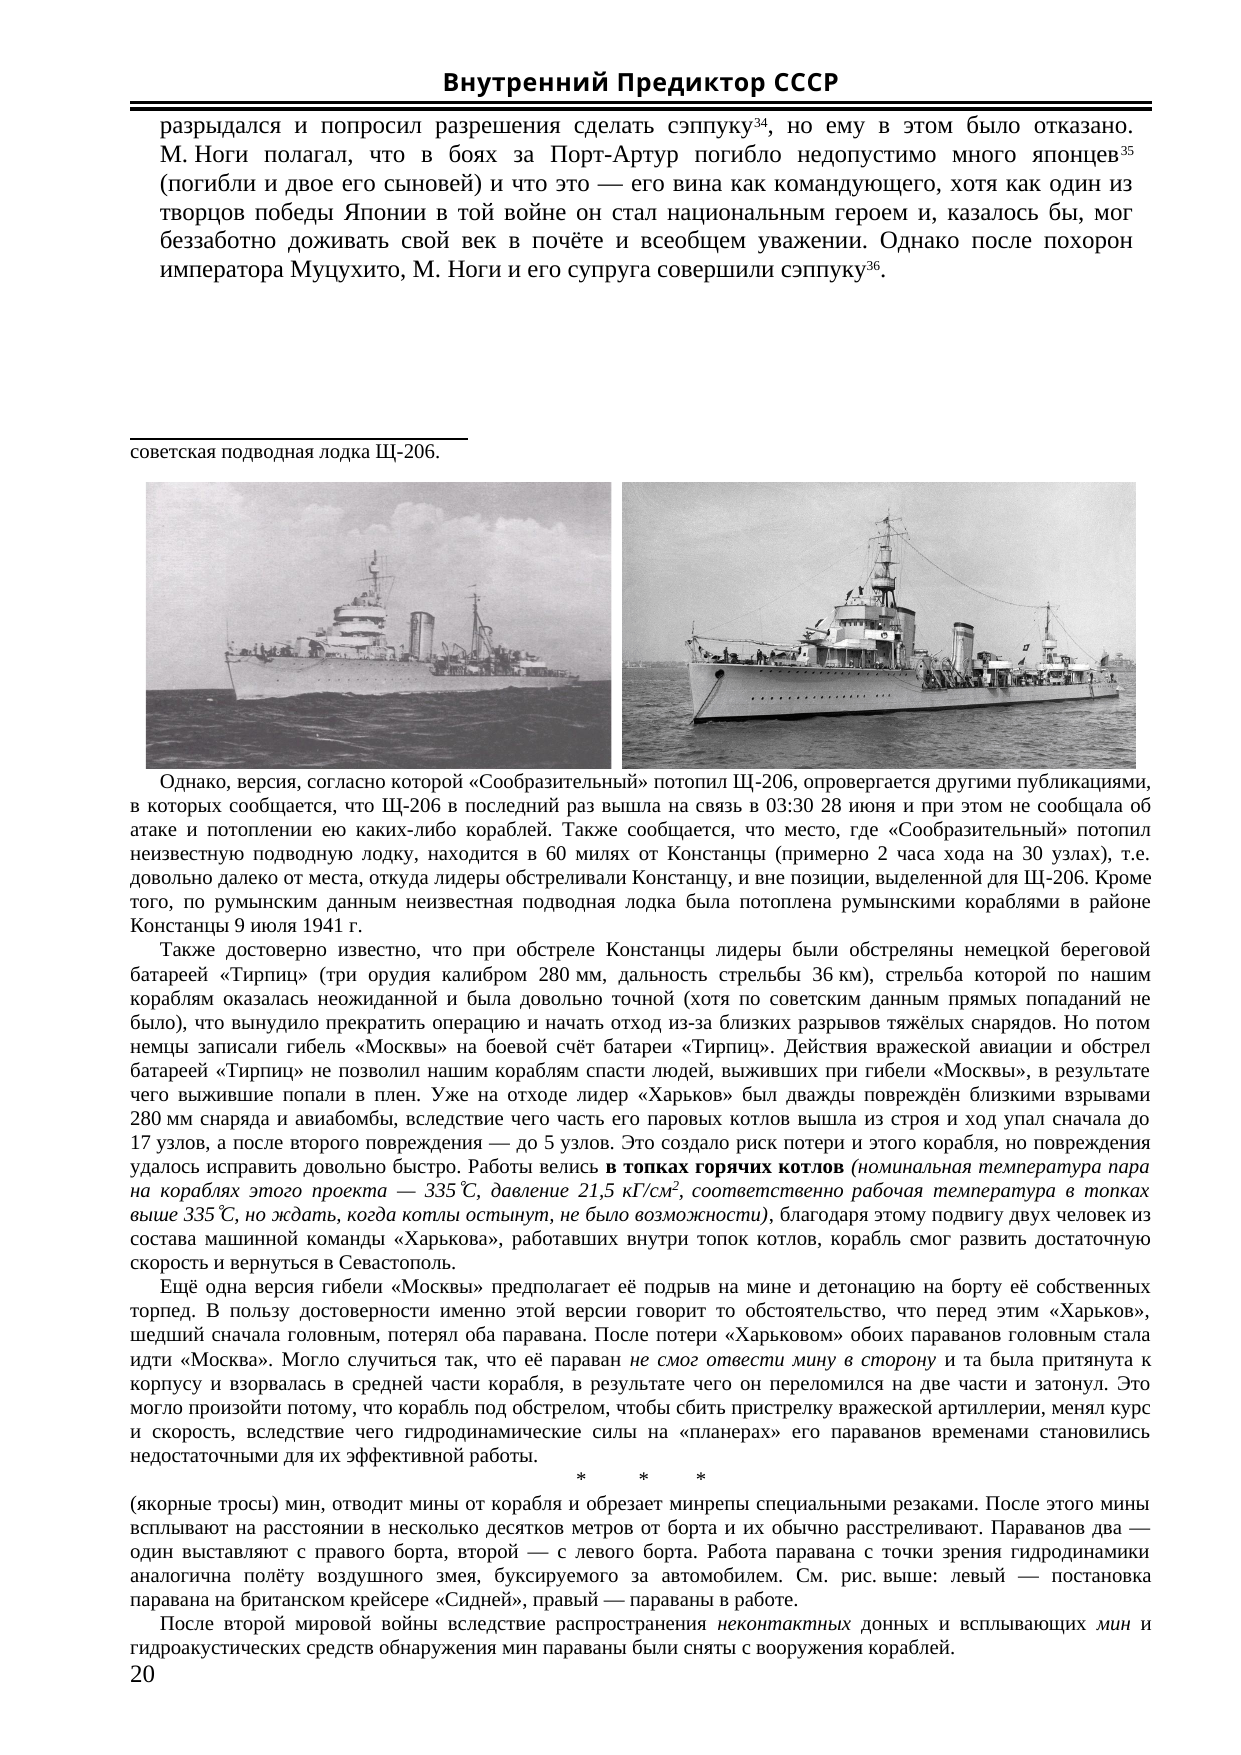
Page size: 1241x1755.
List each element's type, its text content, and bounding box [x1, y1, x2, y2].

text советская подводная лодка Щ‑206. [130, 439, 1152, 463]
text * * * [130, 1467, 1152, 1491]
text разрыдался и попросил разрешения сделать сэппуку, но ему в этом было отказано. М. Ноги полагал, что в боях за Порт-Артур погибло недопустимо много японцев (погибли и двое его сыновей) и что это — его вина как командующего, хотя как один из творцов победы Японии в той войне он стал национальным героем и, казалось бы, мог беззаботно доживать свой век в почёте и всеобщем уважении. Однако после похорон императора Муцухито, М. Ноги и его супруга совершили сэппуку. [159, 111, 1134, 283]
text Ещё одна версия гибели «Москвы» предполагает её подрыв на мине и детонацию на борту её собственных торпед. В пользу достоверности именно этой версии говорит то обстоятельство, что перед этим «Харьков», шедший сначала головным, потерял оба паравана. После потери «Харьковом» обоих параванов головным стала идти «Москва». Могло случиться так, что её параван не смог отвести мину в сторону и та была притянута к корпусу и взорвалась в средней части корабля, в результате чего он переломился на две части и затонул. Это могло произойти потому, что корабль под обстрелом, чтобы сбить пристрелку вражеской артиллерии, менял курс и скорость, вследствие чего гидродинамические силы на «планерах» его параванов временами становились недостаточными для их эффективной работы. [130, 1274, 1152, 1467]
text Также достоверно известно, что при обстреле Констанцы лидеры были обстреляны немецкой береговой батареей «Тирпиц» (три орудия калибром 280 мм, дальность стрельбы 36 км), стрельба которой по нашим кораблям оказалась неожиданной и была довольно точной (хотя по советским данным прямых попаданий не было), что вынудило прекратить операцию и начать отход из-за близких разрывов тяжёлых снарядов. Но потом немцы записали гибель «Москвы» на боевой счёт батареи «Тирпиц». Действия вражеской авиации и обстрел батареей «Тирпиц» не позволил нашим кораблям спасти людей, выживших при гибели «Москвы», в результате чего выжившие попали в плен. Уже на отходе лидер «Харьков» был дважды повреждён близкими взрывами 280 мм снаряда и авиабомбы, вследствие чего часть его паровых котлов вышла из строя и ход упал сначала до 17 узлов, а после второго повреждения — до 5 узлов. Это создало риск потери и этого корабля, но повреждения удалось исправить довольно быстро. Работы велись в топках горячих котлов (номинальная температура пара на кораблях этого проекта — 335С, давление 21,5 кГ/см2, соответственно рабочая температура в топках выше 335С, но ждать, когда котлы остынут, не было возможности), благодаря этому подвигу двух человек из состава машинной команды «Харькова», работавших внутри топок котлов, корабль смог развить достаточную скорость и вернуться в Севастополь. [130, 937, 1152, 1274]
text (якорные тросы) мин, отводит мины от корабля и обрезает минрепы специальными резаками. После этого мины всплывают на расстоянии в несколько десятков метров от борта и их обычно расстреливают. Параванов два — один выставляют с правого борта, второй — с левого борта. Работа паравана с точки зрения гидродинамики аналогична полёту воздушного змея, буксируемого за автомобилем. См. рис. выше: левый — постановка паравана на британском крейсере «Сидней», правый — параваны в работе. [130, 1491, 1152, 1611]
text После второй мировой войны вследствие распространения неконтактных донных и всплывающих мин и гидроакустических средств обнаружения мин параваны были сняты с вооружения кораблей. [130, 1611, 1152, 1659]
text Однако, версия, согласно которой «Сообразительный» потопил Щ‑206, опровергается другими публикациями, в которых сообщается, что Щ-206 в последний раз вышла на связь в 03:30 28 июня и при этом не сообщала об атаке и потоплении ею каких-либо кораблей. Также сообщается, что место, где «Сообразительный» потопил неизвестную подводную лодку, находится в 60 милях от Констанцы (примерно 2 часа хода на 30 узлах), т.е. довольно далеко от места, откуда лидеры обстреливали Констанцу, и вне позиции, выделенной для Щ‑206. Кроме того, по румынским данным неизвестная подводная лодка была потоплена румынскими кораблями в районе Констанцы 9 июля 1941 г. [130, 769, 1152, 937]
